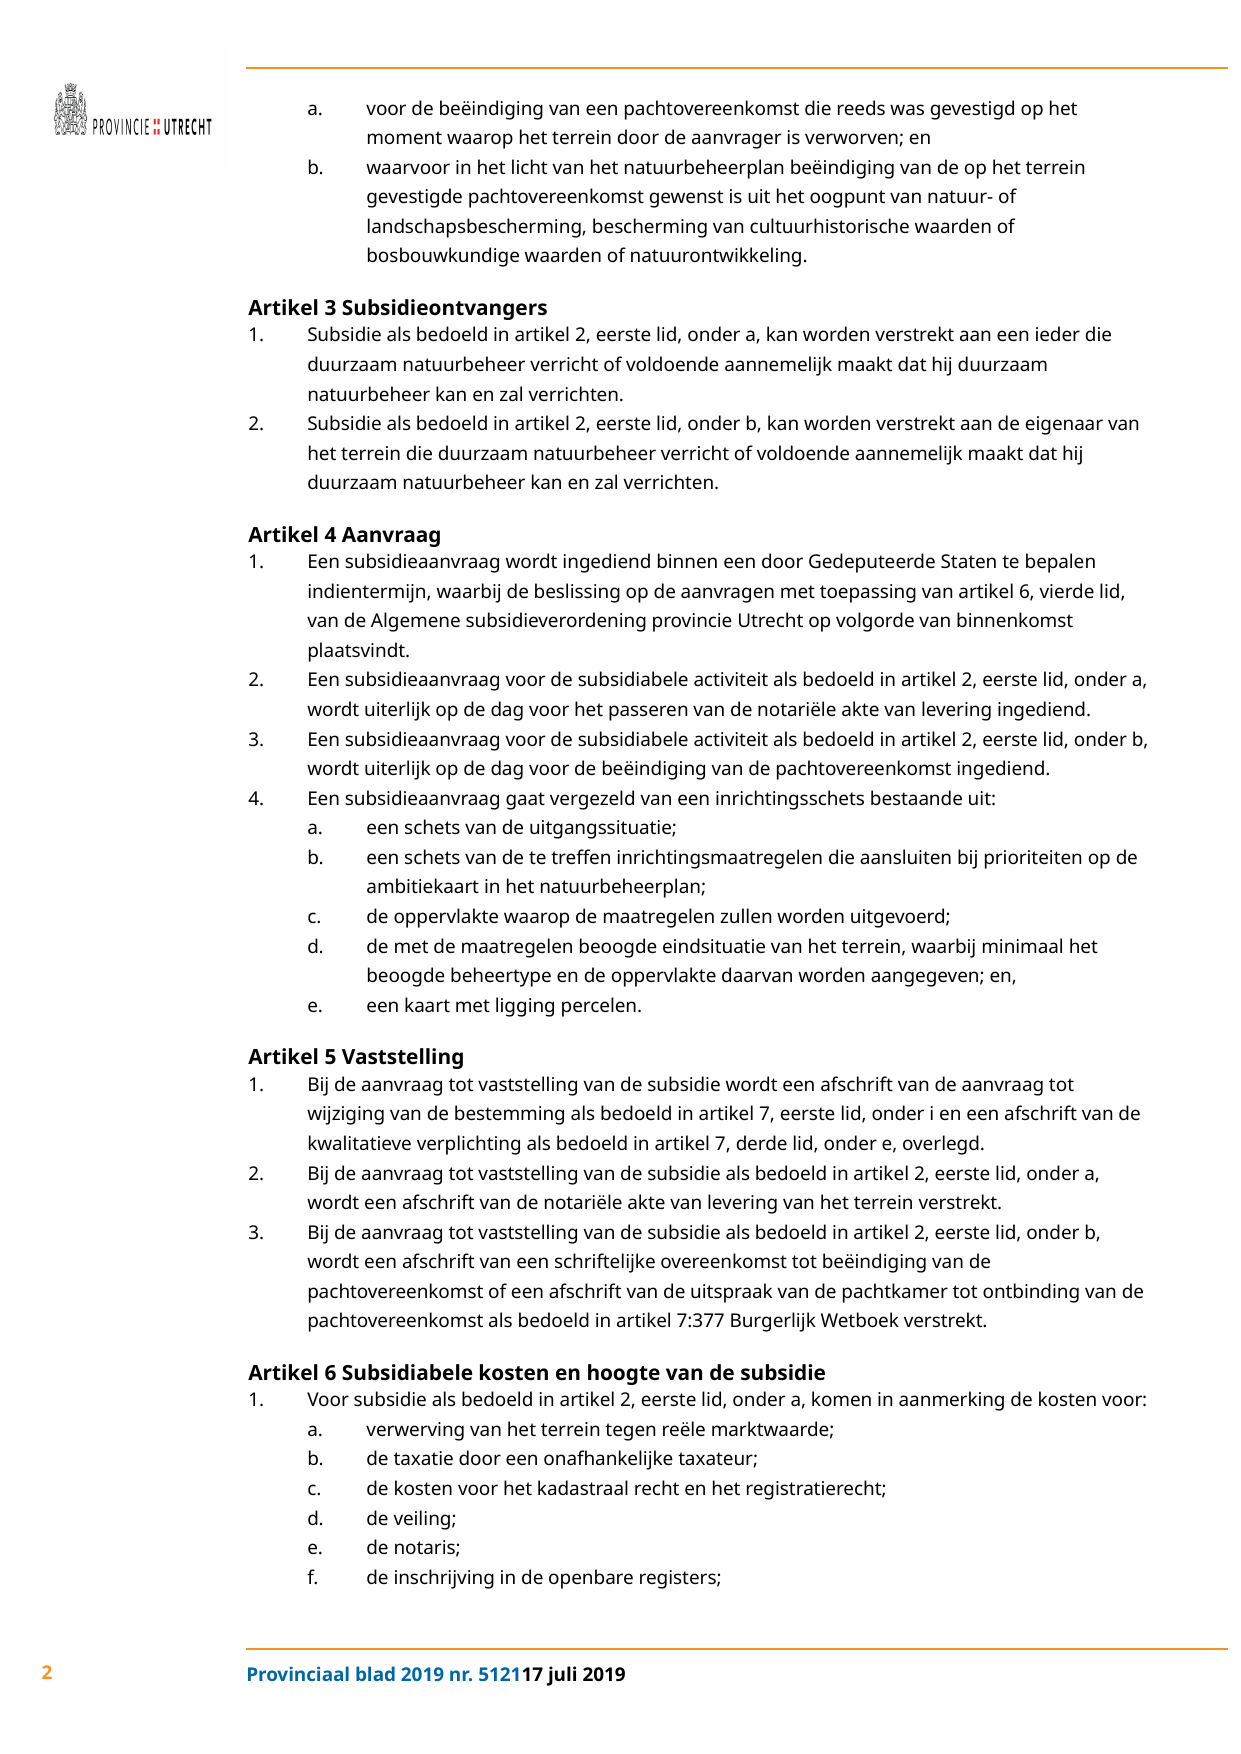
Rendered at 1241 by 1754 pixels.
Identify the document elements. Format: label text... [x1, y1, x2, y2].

list een schets van de te treffen inrichtingsmaatregelen die aansluiten bij prioriteiten op de ambitiekaart in het natuurbeheerplan; [307, 844, 1152, 899]
list Subsidie als bedoeld in artikel 2, eerste lid, onder a, kan worden verstrekt aan een ieder die duurzaam natuurbeheer verricht of voldoende aannemelijk maakt dat hij duurzaam natuurbeheer kan en zal verrichten. [248, 322, 1152, 406]
list de veiling; [307, 1505, 1152, 1531]
list waarvoor in het licht van het natuurbeheerplan beëindiging van de op het terrein gevestigde pachtovereenkomst gewenst is uit het oogpunt van natuur- of landschapsbescherming, bescherming van cultuurhistorische waarden of bosbouwkundige waarden of natuurontwikkeling. [307, 154, 1152, 268]
text Artikel 4 Aanvraag [248, 520, 1152, 548]
list Bij de aanvraag tot vaststelling van de subsidie als bedoeld in artikel 2, eerste lid, onder b, wordt een afschrift van een schriftelijke overeenkomst tot beëindiging van de pachtovereenkomst of een afschrift van de uitspraak van de pachtkamer tot ontbinding van de pachtovereenkomst als bedoeld in artikel 7:377 Burgerlijk Wetboek verstrekt. [248, 1219, 1152, 1333]
list een kaart met ligging percelen. [307, 992, 1152, 1018]
text Artikel 6 Subsidiabele kosten en hoogte van de subsidie [248, 1358, 1152, 1386]
text Artikel 5 Vaststelling [248, 1042, 1152, 1071]
list een schets van de uitgangssituatie; [307, 814, 1152, 840]
list de inschrijving in de openbare registers; [307, 1564, 1152, 1590]
list Een subsidieaanvraag wordt ingediend binnen een door Gedeputeerde Staten te bepalen indientermijn, waarbij de beslissing op de aanvragen met toepassing van artikel 6, vierde lid, van de Algemene subsidieverordening provincie Utrecht op volgorde van binnenkomst plaatsvindt. [248, 548, 1152, 663]
list voor de beëindiging van een pachtovereenkomst die reeds was gevestigd op het moment waarop het terrein door de aanvrager is verworven; en [307, 95, 1152, 150]
picture [41, 47, 231, 172]
list Bij de aanvraag tot vaststelling van de subsidie wordt een afschrift van de aanvraag tot wijziging van de bestemming als bedoeld in artikel 7, eerste lid, onder i en een afschrift van de kwalitatieve verplichting als bedoeld in artikel 7, derde lid, onder e, overlegd. [248, 1071, 1152, 1156]
list verwerving van het terrein tegen reële marktwaarde; [307, 1416, 1152, 1442]
text Artikel 3 Subsidieontvangers [248, 293, 1152, 322]
list de oppervlakte waarop de maatregelen zullen worden uitgevoerd; [307, 903, 1152, 929]
list de notaris; [307, 1534, 1152, 1560]
list de taxatie door een onafhankelijke taxateur; [307, 1446, 1152, 1471]
list Voor subsidie als bedoeld in artikel 2, eerste lid, onder a, komen in aanmerking de kosten voor: [248, 1386, 1152, 1412]
list de met de maatregelen beoogde eindsituatie van het terrein, waarbij minimaal het beoogde beheertype en de oppervlakte daarvan worden aangegeven; en, [307, 933, 1152, 988]
list Een subsidieaanvraag voor de subsidiabele activiteit als bedoeld in artikel 2, eerste lid, onder b, wordt uiterlijk op de dag voor de beëindiging van de pachtovereenkomst ingediend. [248, 726, 1152, 781]
list Bij de aanvraag tot vaststelling van de subsidie als bedoeld in artikel 2, eerste lid, onder a, wordt een afschrift van de notariële akte van levering van het terrein verstrekt. [248, 1160, 1152, 1215]
list Een subsidieaanvraag voor de subsidiabele activiteit als bedoeld in artikel 2, eerste lid, onder a, wordt uiterlijk op de dag voor het passeren van de notariële akte van levering ingediend. [248, 667, 1152, 722]
list Subsidie als bedoeld in artikel 2, eerste lid, onder b, kan worden verstrekt aan de eigenaar van het terrein die duurzaam natuurbeheer verricht of voldoende aannemelijk maakt dat hij duurzaam natuurbeheer kan en zal verrichten. [248, 410, 1152, 495]
list Een subsidieaanvraag gaat vergezeld van een inrichtingsschets bestaande uit: [248, 785, 1152, 811]
list de kosten voor het kadastraal recht en het registratierecht; [307, 1475, 1152, 1501]
